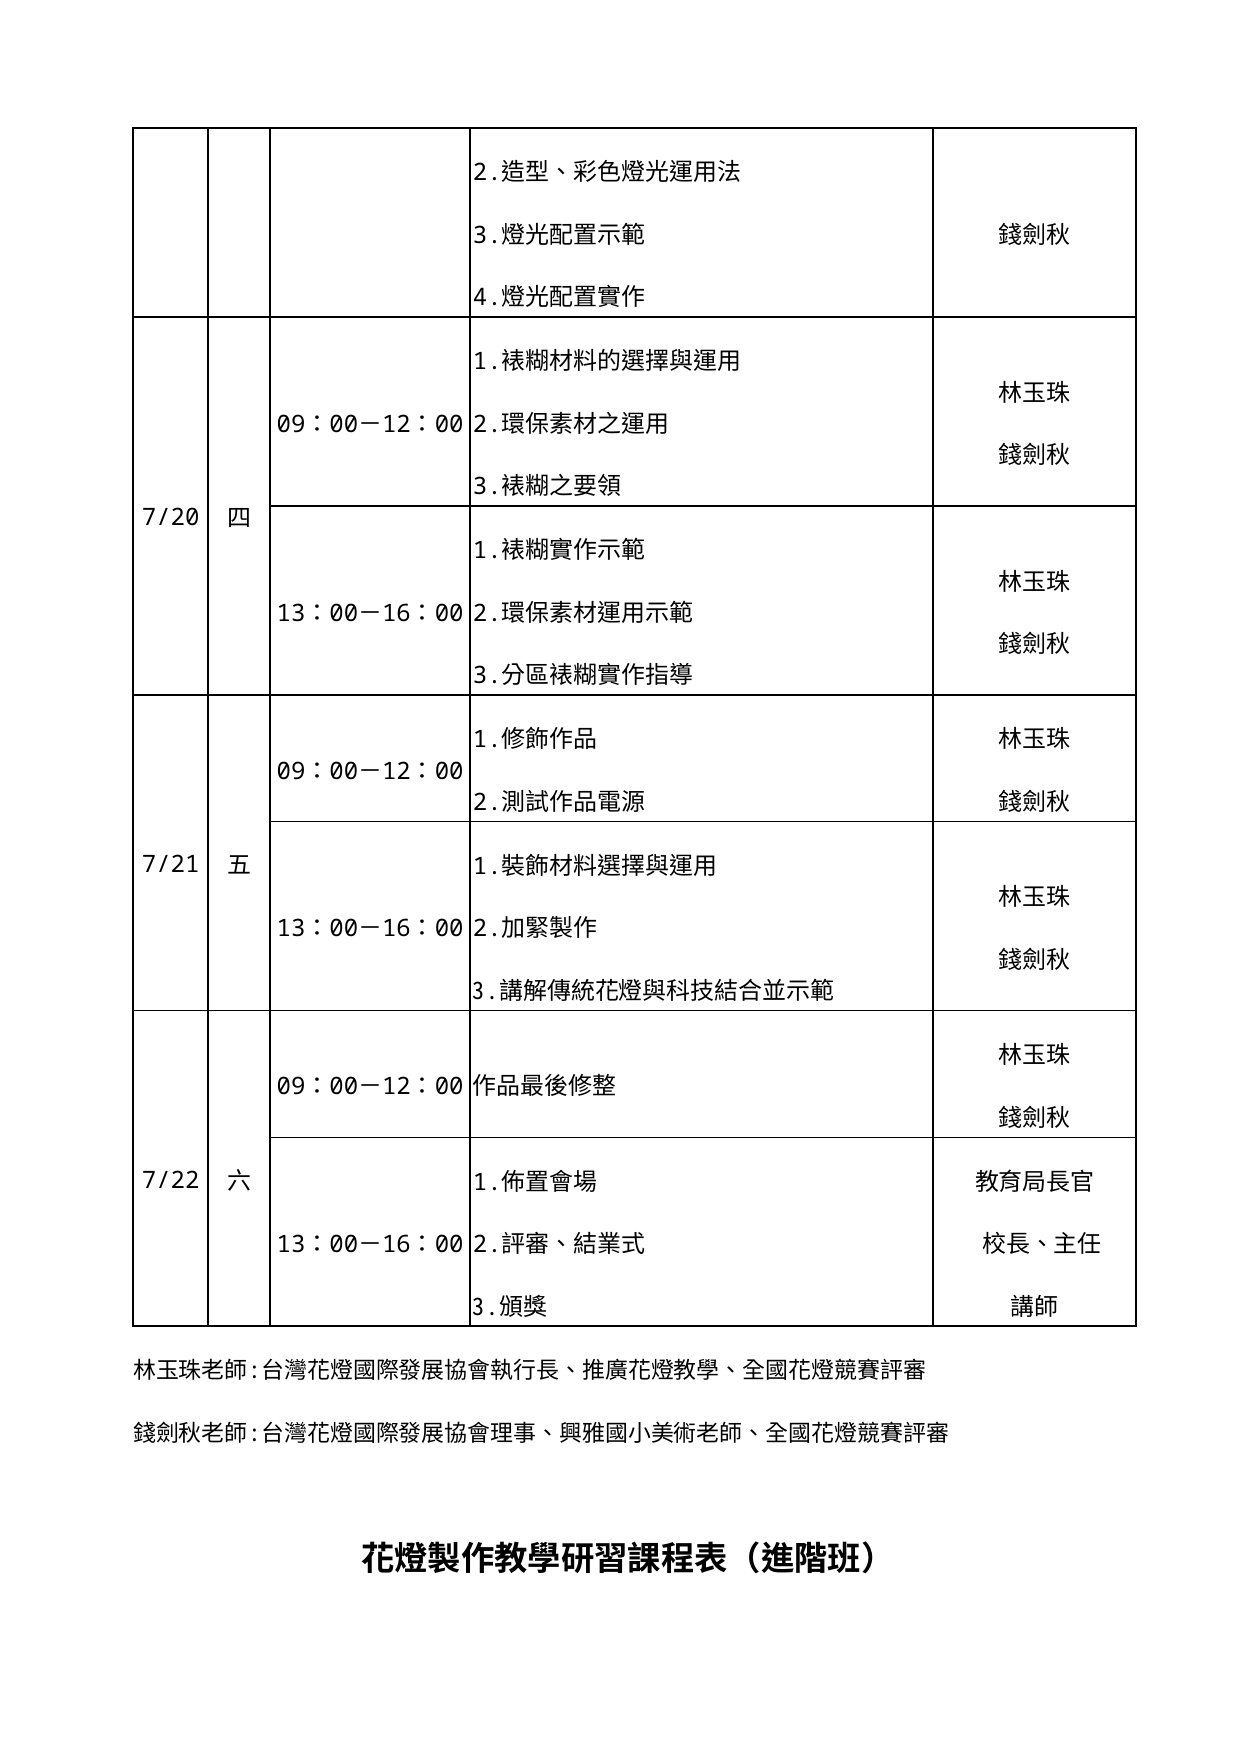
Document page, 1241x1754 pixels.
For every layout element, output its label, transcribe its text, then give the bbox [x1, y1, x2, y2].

table_cell 09：00－12：00 [271, 318, 469, 505]
table_cell 教育局長官 校長、主任 講師 [934, 1138, 1135, 1325]
table_cell 09：00－12：00 [271, 1011, 469, 1136]
text 林玉珠老師:台灣花燈國際發展協會執行長、推廣花燈教學、全國花燈競賽評審 [133, 1327, 1122, 1389]
table_cell 林玉珠 錢劍秋 [934, 1011, 1135, 1136]
table_cell [134, 129, 207, 316]
table_cell [209, 129, 269, 316]
table_cell 四 [209, 318, 269, 694]
table_cell 1.修飾作品 2.測試作品電源 [471, 696, 932, 821]
table_cell 林玉珠 錢劍秋 [934, 696, 1135, 821]
table_cell 林玉珠 錢劍秋 [934, 822, 1135, 1010]
table_cell 林玉珠 錢劍秋 [934, 318, 1135, 505]
table_cell 1.裱糊實作示範 2.環保素材運用示範 3.分區裱糊實作指導 [471, 507, 932, 694]
table_cell 錢劍秋 [934, 129, 1135, 316]
table_cell 2.造型、彩色燈光運用法 3.燈光配置示範 4.燈光配置實作 [471, 129, 932, 316]
table_cell 1.裝飾材料選擇與運用 2.加緊製作 3.講解傳統花燈與科技結合並示範 [471, 822, 932, 1010]
text 錢劍秋老師:台灣花燈國際發展協會理事、興雅國小美術老師、全國花燈競賽評審 [133, 1389, 1122, 1452]
table_cell 林玉珠 錢劍秋 [934, 507, 1135, 694]
table_cell 7/22 [134, 1011, 207, 1325]
table_cell 7/21 [134, 696, 207, 1010]
table_cell [271, 129, 469, 316]
table_cell 1.裱糊材料的選擇與運用 2.環保素材之運用 3.裱糊之要領 [471, 318, 932, 505]
table_cell 7/20 [134, 318, 207, 694]
table_cell 13：00－16：00 [271, 1138, 469, 1325]
table_cell 作品最後修整 [471, 1011, 932, 1136]
table_cell 13：00－16：00 [271, 822, 469, 1010]
table_cell 六 [209, 1011, 269, 1325]
table_cell 09：00－12：00 [271, 696, 469, 821]
table_cell 五 [209, 696, 269, 1010]
table_cell 13：00－16：00 [271, 507, 469, 694]
text 花燈製作教學研習課程表（進階班） [133, 1514, 1122, 1577]
table_cell 1.佈置會場 2.評審、結業式 3.頒獎 [471, 1138, 932, 1325]
